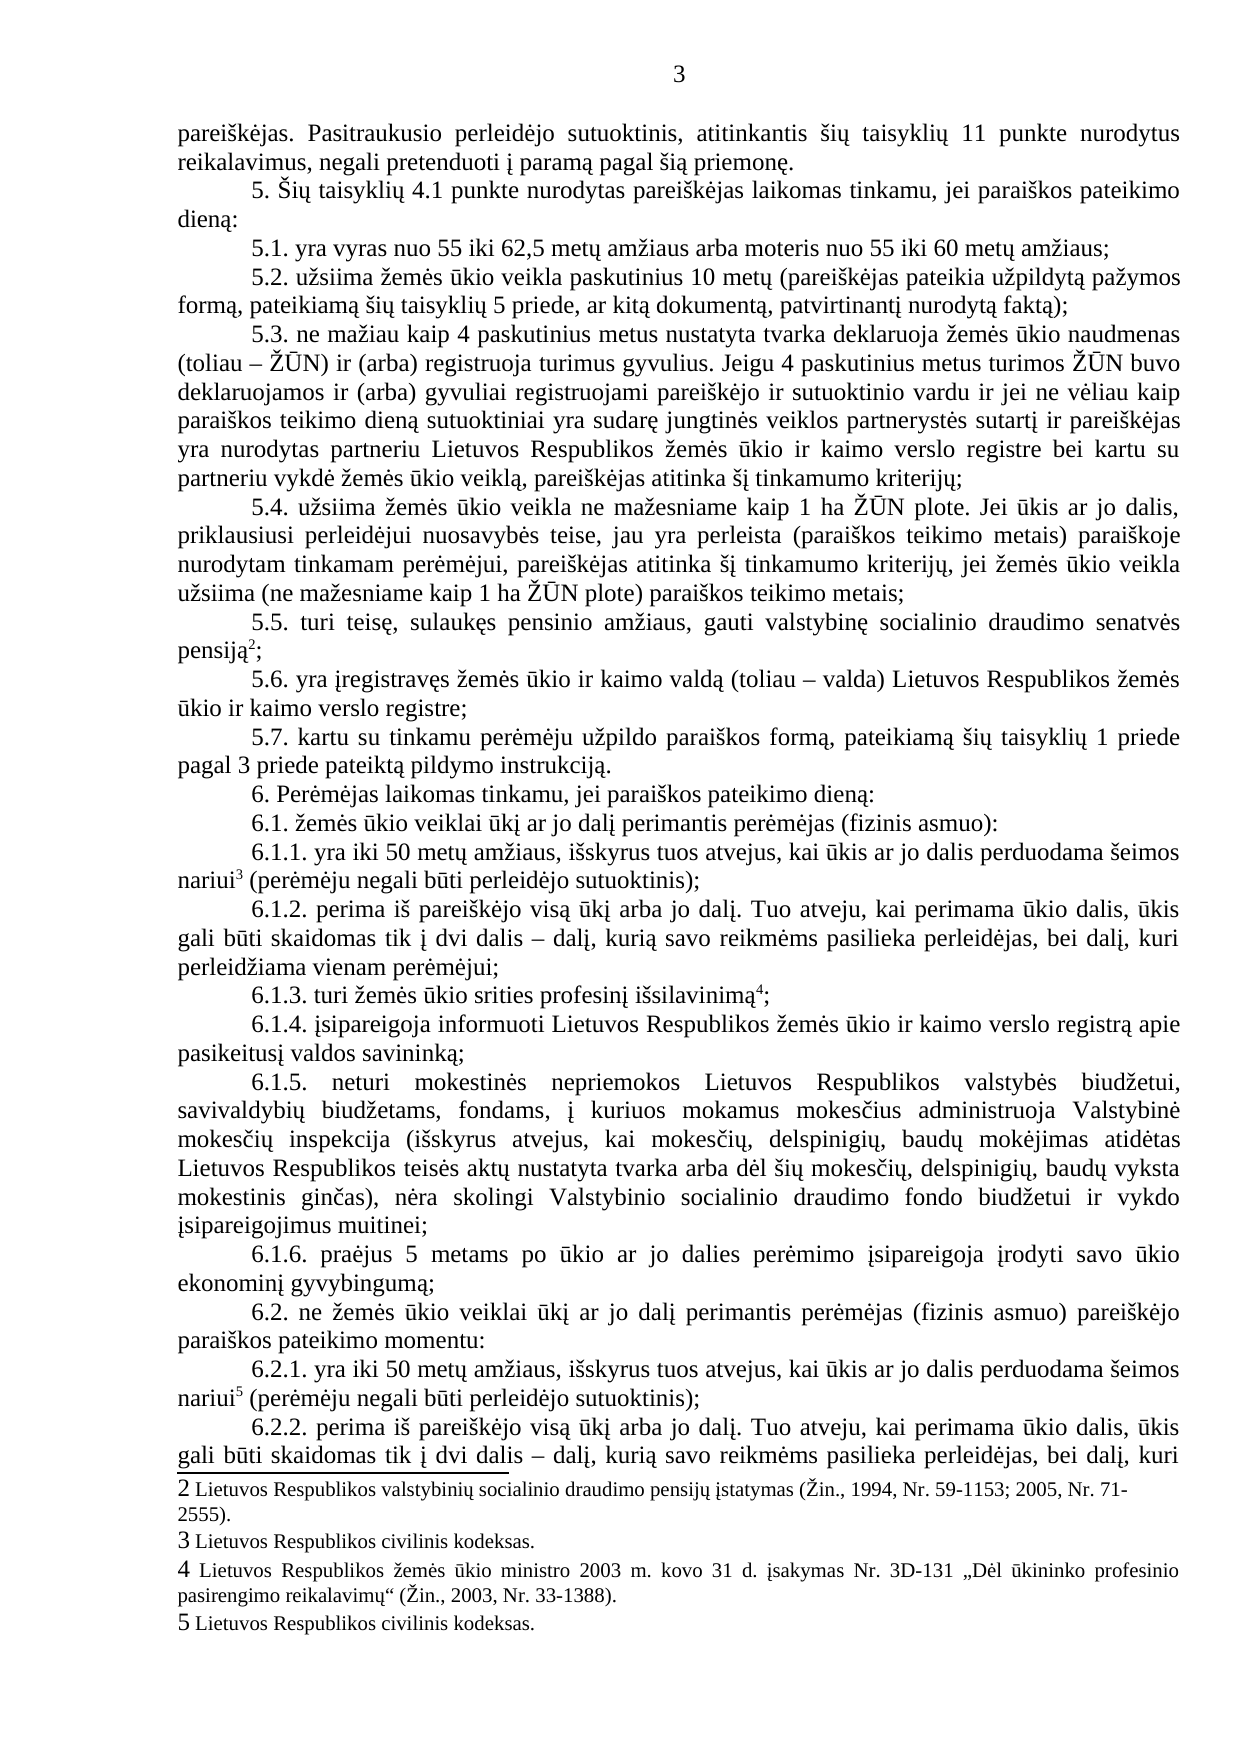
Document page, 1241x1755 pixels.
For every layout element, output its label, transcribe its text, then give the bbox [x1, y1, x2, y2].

text Lietuvos Respublikos civilinis kodeksas. [177, 1607, 1181, 1636]
text 5.5. turi teisę, sulaukęs pensinio amžiaus, gauti valstybinę socialinio draudimo senatvės pensiją; [177, 607, 1181, 664]
text 6.2.2. perima iš pareiškėjo visą ūkį arba jo dalį. Tuo atveju, kai perimama ūkio dalis, ūkis gali būti skaidomas tik į dvi dalis – dalį, kurią savo reikmėms pasilieka perleidėjas, bei dalį, kuri [177, 1412, 1181, 1469]
text 6. Perėmėjas laikomas tinkamu, jei paraiškos pateikimo dieną: [177, 779, 1181, 808]
text 6.1.4. įsipareigoja informuoti Lietuvos Respublikos žemės ūkio ir kaimo verslo registrą apie pasikeitusį valdos savininką; [177, 1009, 1181, 1067]
text 6.1.1. yra iki 50 metų amžiaus, išskyrus tuos atvejus, kai ūkis ar jo dalis perduodama šeimos nariui (perėmėju negali būti perleidėjo sutuoktinis); [177, 837, 1181, 894]
text 6.2. ne žemės ūkio veiklai ūkį ar jo dalį perimantis perėmėjas (fizinis asmuo) pareiškėjo paraiškos pateikimo momentu: [177, 1297, 1181, 1354]
text 6.2.1. yra iki 50 metų amžiaus, išskyrus tuos atvejus, kai ūkis ar jo dalis perduodama šeimos nariui (perėmėju negali būti perleidėjo sutuoktinis); [177, 1354, 1181, 1412]
text 5.6. yra įregistravęs žemės ūkio ir kaimo valdą (toliau – valda) Lietuvos Respublikos žemės ūkio ir kaimo verslo registre; [177, 664, 1181, 722]
text 6.1.6. praėjus 5 metams po ūkio ar jo dalies perėmimo įsipareigoja įrodyti savo ūkio ekonominį gyvybingumą; [177, 1239, 1181, 1297]
text 5. Šių taisyklių 4.1 punkte nurodytas pareiškėjas laikomas tinkamu, jei paraiškos pateikimo dieną: [177, 176, 1181, 233]
text 5.7. kartu su tinkamu perėmėju užpildo paraiškos formą, pateikiamą šių taisyklių 1 priede pagal 3 priede pateiktą pildymo instrukciją. [177, 722, 1181, 779]
text 6.1.5. neturi mokestinės nepriemokos Lietuvos Respublikos valstybės biudžetui, savivaldybių biudžetams, fondams, į kuriuos mokamus mokesčius administruoja Valstybinė mokesčių inspekcija (išskyrus atvejus, kai mokesčių, delspinigių, baudų mokėjimas atidėtas Lietuvos Respublikos teisės aktų nustatyta tvarka arba dėl šių mokesčių, delspinigių, baudų vyksta mokestinis ginčas), nėra skolingi Valstybinio socialinio draudimo fondo biudžetui ir vykdo įsipareigojimus muitinei; [177, 1067, 1181, 1239]
text Lietuvos Respublikos valstybinių socialinio draudimo pensijų įstatymas (Žin., 1994, Nr. 59-1153; 2005, Nr. 71-2555). [177, 1473, 1181, 1526]
text 5.2. užsiima žemės ūkio veikla paskutinius 10 metų (pareiškėjas pateikia užpildytą pažymos formą, pateikiamą šių taisyklių 5 priede, ar kitą dokumentą, patvirtinantį nurodytą faktą); [177, 262, 1181, 319]
text 6.1.2. perima iš pareiškėjo visą ūkį arba jo dalį. Tuo atveju, kai perimama ūkio dalis, ūkis gali būti skaidomas tik į dvi dalis – dalį, kurią savo reikmėms pasilieka perleidėjas, bei dalį, kuri perleidžiama vienam perėmėjui; [177, 894, 1181, 981]
text Lietuvos Respublikos civilinis kodeksas. [177, 1526, 1181, 1554]
text 5.3. ne mažiau kaip 4 paskutinius metus nustatyta tvarka deklaruoja žemės ūkio naudmenas (toliau – ŽŪN) ir (arba) registruoja turimus gyvulius. Jeigu 4 paskutinius metus turimos ŽŪN buvo deklaruojamos ir (arba) gyvuliai registruojami pareiškėjo ir sutuoktinio vardu ir jei ne vėliau kaip paraiškos teikimo dieną sutuoktiniai yra sudarę jungtinės veiklos partnerystės sutartį ir pareiškėjas yra nurodytas partneriu Lietuvos Respublikos žemės ūkio ir kaimo verslo registre bei kartu su partneriu vykdė žemės ūkio veiklą, pareiškėjas atitinka šį tinkamumo kriterijų; [177, 319, 1181, 492]
text 5.1. yra vyras nuo 55 iki 62,5 metų amžiaus arba moteris nuo 55 iki 60 metų amžiaus; [177, 233, 1181, 262]
text Lietuvos Respublikos žemės ūkio ministro 2003 m. kovo 31 d. įsakymas Nr. 3D-131 „Dėl ūkininko profesinio pasirengimo reikalavimų“ (Žin., 2003, Nr. 33-1388). [177, 1554, 1181, 1607]
text pareiškėjas. Pasitraukusio perleidėjo sutuoktinis, atitinkantis šių taisyklių 11 punkte nurodytus reikalavimus, negali pretenduoti į paramą pagal šią priemonę. [177, 118, 1181, 176]
text 5.4. užsiima žemės ūkio veikla ne mažesniame kaip 1 ha ŽŪN plote. Jei ūkis ar jo dalis, priklausiusi perleidėjui nuosavybės teise, jau yra perleista (paraiškos teikimo metais) paraiškoje nurodytam tinkamam perėmėjui, pareiškėjas atitinka šį tinkamumo kriterijų, jei žemės ūkio veikla užsiima (ne mažesniame kaip 1 ha ŽŪN plote) paraiškos teikimo metais; [177, 492, 1181, 607]
text 6.1.3. turi žemės ūkio srities profesinį išsilavinimą; [177, 981, 1181, 1009]
text 6.1. žemės ūkio veiklai ūkį ar jo dalį perimantis perėmėjas (fizinis asmuo): [177, 808, 1181, 837]
